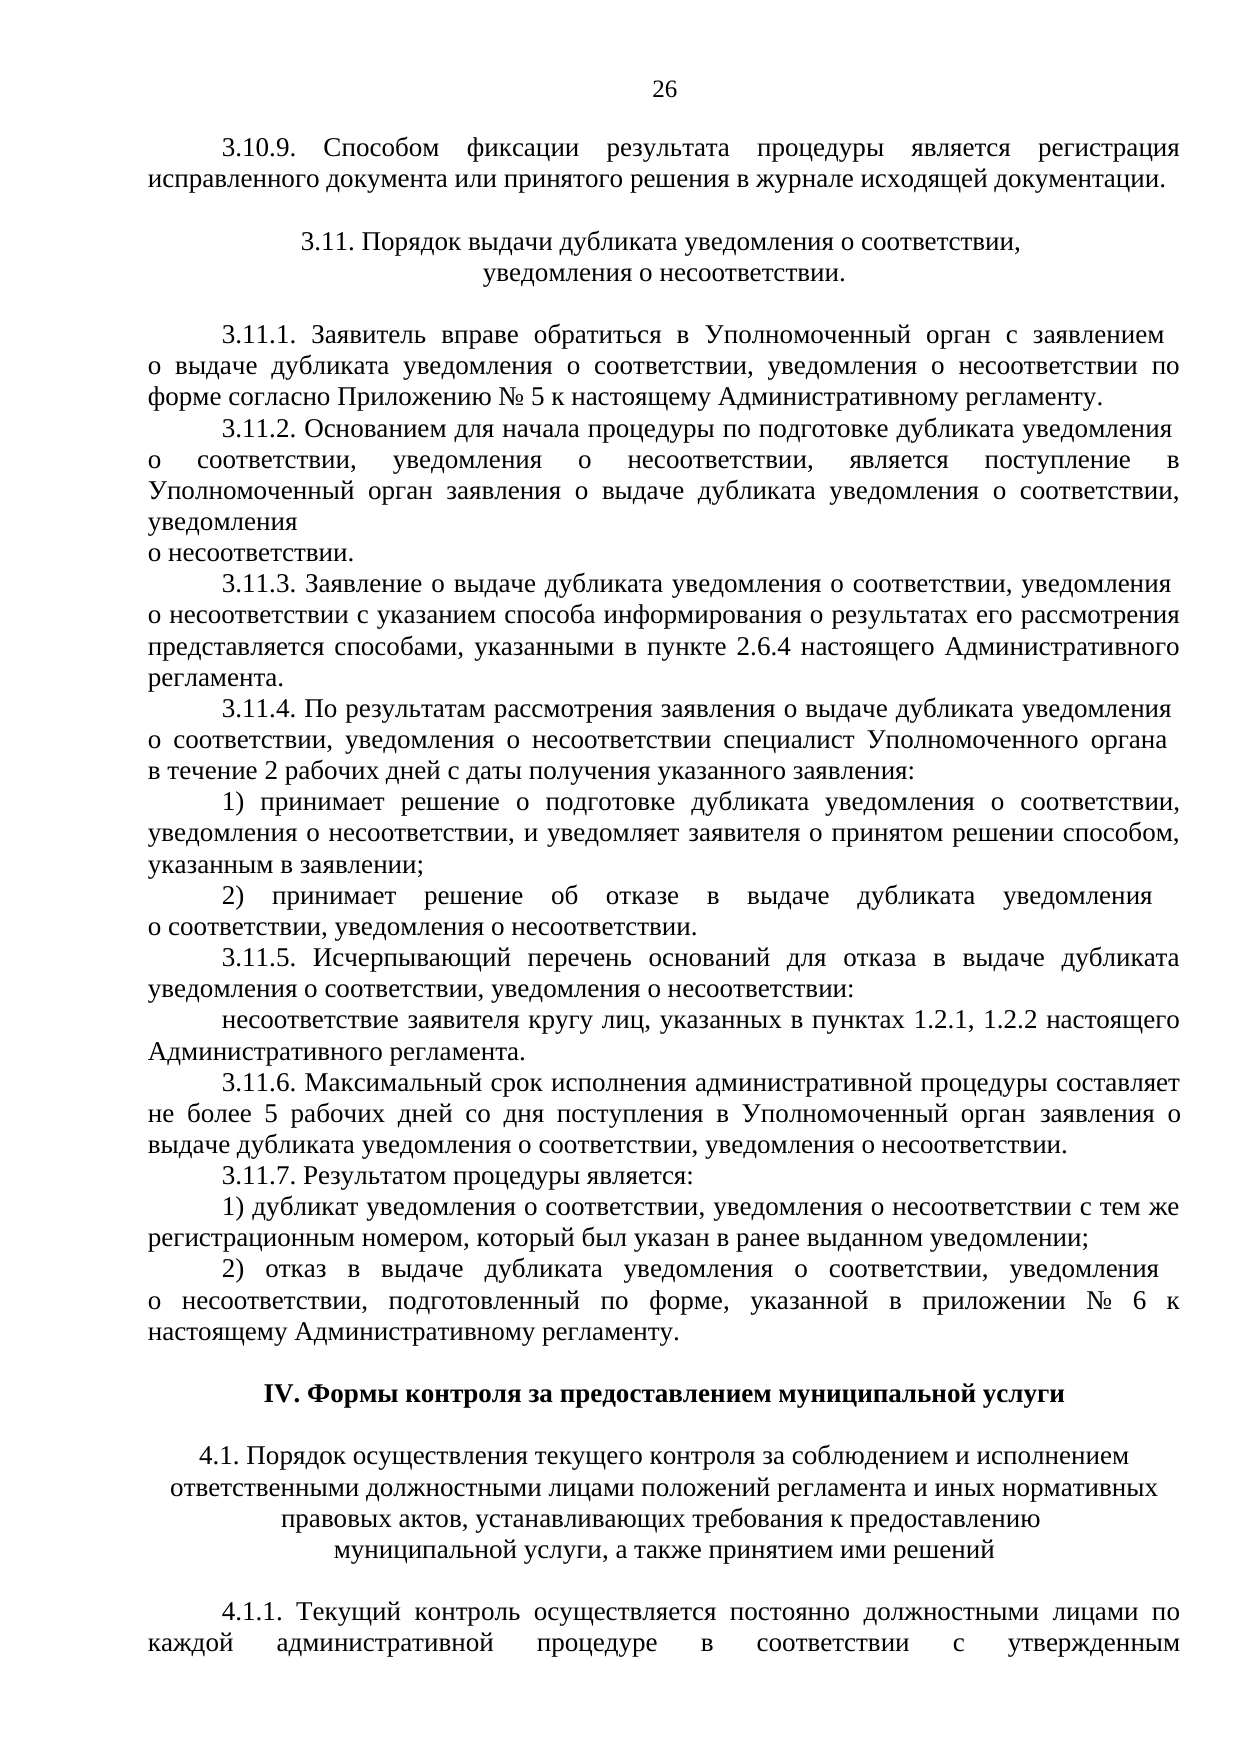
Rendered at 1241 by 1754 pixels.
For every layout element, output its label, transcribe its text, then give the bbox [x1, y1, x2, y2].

text 3.11.1. Заявитель вправе обратиться в Уполномоченный орган с заявлением о выдаче дубликата уведомления о соответствии, уведомления о несоответствии по форме согласно Приложению № 5 к настоящему Административному регламенту. [148, 318, 1181, 412]
text 3.11.2. Основанием для начала процедуры по подготовке дубликата уведомления о соответствии, уведомления о несоответствии, является поступление в Уполномоченный орган заявления о выдаче дубликата уведомления о соответствии, уведомления о несоответствии. [148, 412, 1181, 567]
text 3.10.9. Способом фиксации результата процедуры является регистрация исправленного документа или принятого решения в журнале исходящей документации. [148, 131, 1181, 194]
text 1) дубликат уведомления о соответствии, уведомления о несоответствии с тем же регистрационным номером, который был указан в ранее выданном уведомлении; [148, 1190, 1181, 1253]
text несоответствие заявителя кругу лиц, указанных в пунктах 1.2.1, 1.2.2 настоящего Административного регламента. [148, 1003, 1181, 1066]
text IV. Формы контроля за предоставлением муниципальной услуги [148, 1377, 1181, 1408]
text 4.1.1. Текущий контроль осуществляется постоянно должностными лицами по каждой административной процедуре в соответствии с утвержденным [148, 1595, 1181, 1657]
text 3.11.4. По результатам рассмотрения заявления о выдаче дубликата уведомления о соответствии, уведомления о несоответствии специалист Уполномоченного органа в течение 2 рабочих дней с даты получения указанного заявления: [148, 692, 1181, 785]
text 3.11.7. Результатом процедуры является: [148, 1159, 1181, 1190]
text 2) принимает решение об отказе в выдаче дубликата уведомления о соответствии, уведомления о несоответствии. [148, 879, 1181, 941]
text 1) принимает решение о подготовке дубликата уведомления о соответствии, уведомления о несоответствии, и уведомляет заявителя о принятом решении способом, указанным в заявлении; [148, 785, 1181, 879]
text 3.11.6. Максимальный срок исполнения административной процедуры составляет не более 5 рабочих дней со дня поступления в Уполномоченный орган заявления о выдаче дубликата уведомления о соответствии, уведомления о несоответствии. [148, 1066, 1181, 1159]
text 2) отказ в выдаче дубликата уведомления о соответствии, уведомления о несоответствии, подготовленный по форме, указанной в приложении № 6 к настоящему Административному регламенту. [148, 1253, 1181, 1346]
text 4.1. Порядок осуществления текущего контроля за соблюдением и исполнением ответственными должностными лицами положений регламента и иных нормативных правовых актов, устанавливающих требования к предоставлению муниципальной услуги, а также принятием ими решений [148, 1439, 1181, 1564]
text 3.11.3. Заявление о выдаче дубликата уведомления о соответствии, уведомления о несоответствии с указанием способа информирования о результатах его рассмотрения представляется способами, указанными в пункте 2.6.4 настоящего Административного регламента. [148, 567, 1181, 692]
text 3.11. Порядок выдачи дубликата уведомления о соответствии, уведомления о несоответствии. [148, 225, 1181, 287]
text 3.11.5. Исчерпывающий перечень оснований для отказа в выдаче дубликата уведомления о соответствии, уведомления о несоответствии: [148, 941, 1181, 1003]
